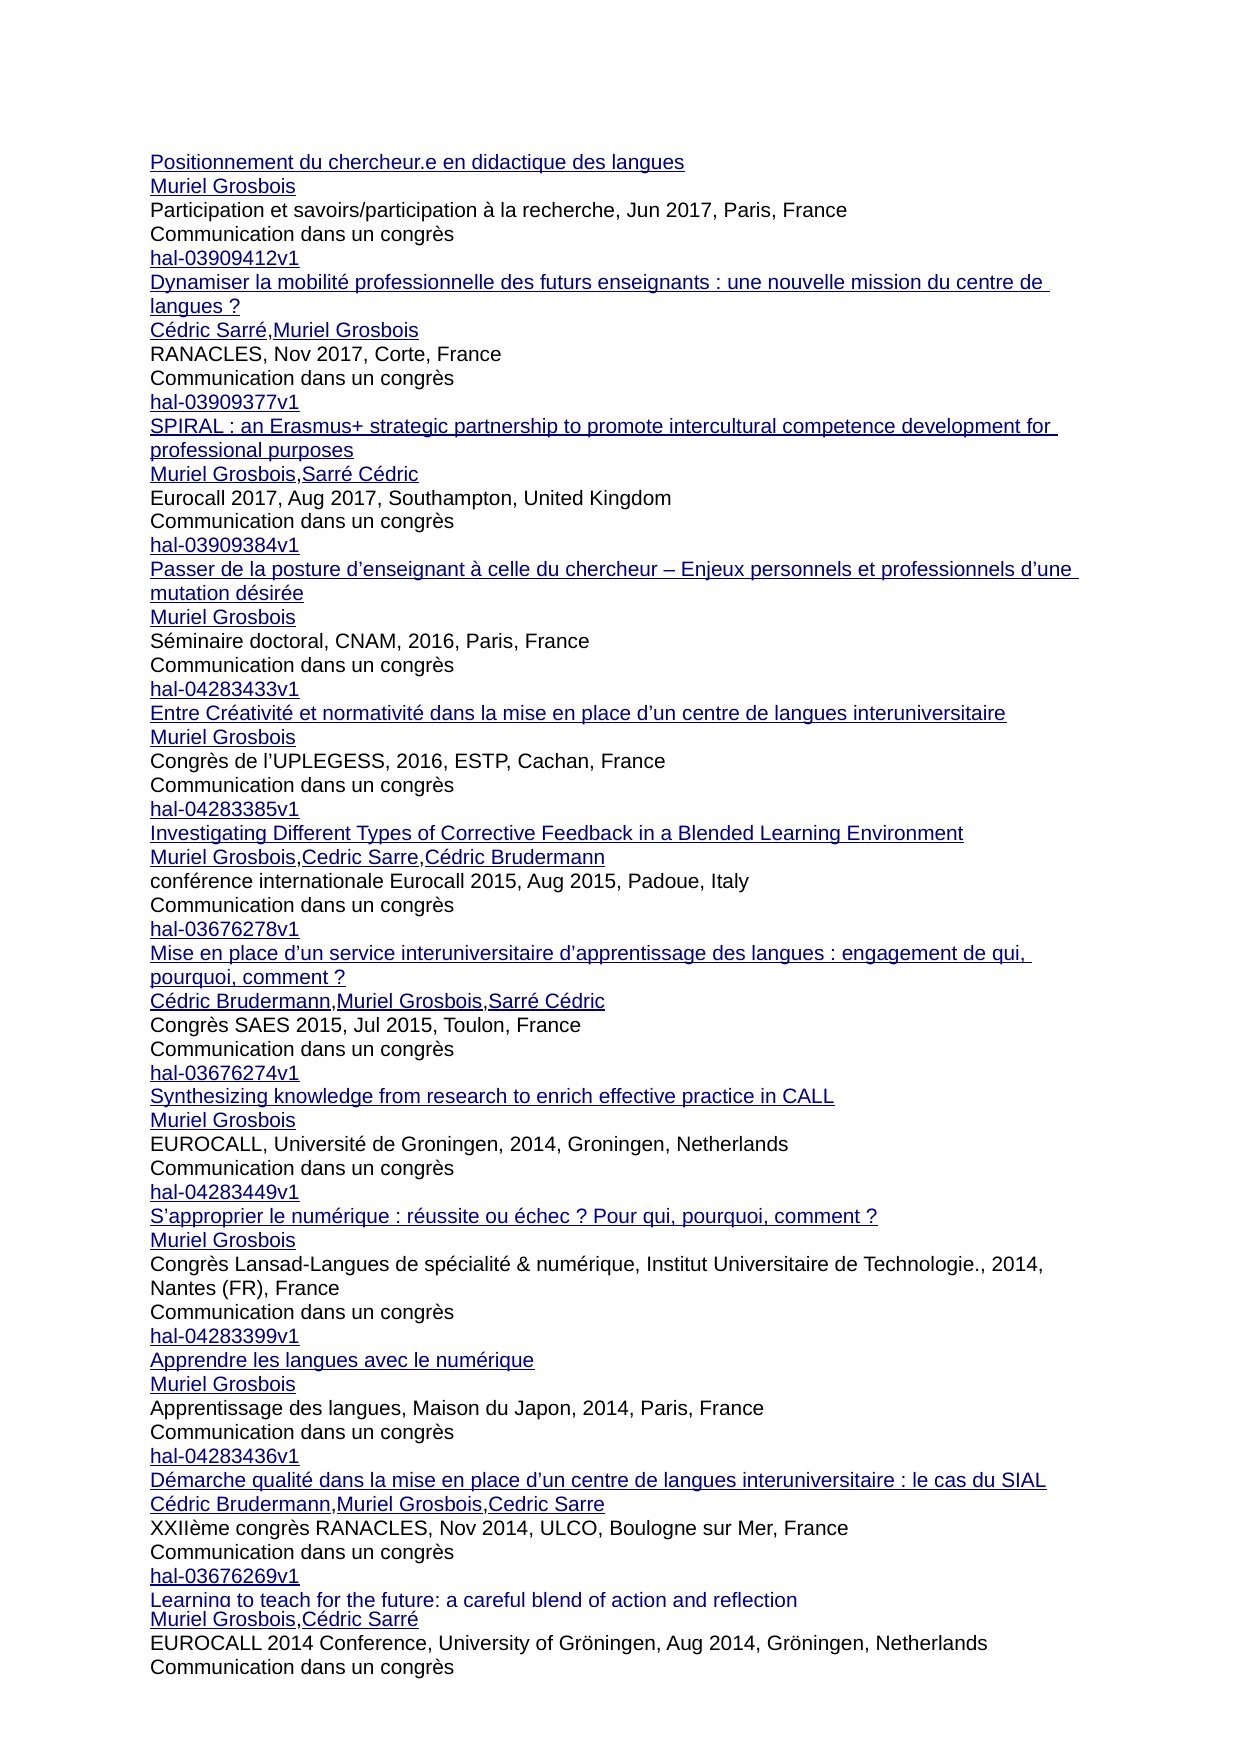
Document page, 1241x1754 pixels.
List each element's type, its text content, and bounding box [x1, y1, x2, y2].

table_cell Mise en place d’un service interuniversitaire d’apprentissage des langues : engagement de qui, pourquoi, comment ? Cédric Brudermann,Muriel Grosbois,Sarré Cédric Congrès SAES 2015, Jul 2015, Toulon, France Communication dans un congrès hal-03676274v1 [150, 941, 1090, 1084]
table_cell Passer de la posture d’enseignant à celle du chercheur – Enjeux personnels et professionnels d’une mutation désirée Muriel Grosbois Séminaire doctoral, CNAM, 2016, Paris, France Communication dans un congrès hal-04283433v1 [150, 557, 1090, 701]
table_cell Positionnement du chercheur.e en didactique des langues Muriel Grosbois Participation et savoirs/participation à la recherche, Jun 2017, Paris, France Communication dans un congrès hal-03909412v1 [150, 150, 1090, 270]
table_cell S’approprier le numérique : réussite ou échec ? Pour qui, pourquoi, comment ? Muriel Grosbois Congrès Lansad-Langues de spécialité & numérique, Institut Universitaire de Technologie., 2014, Nantes (FR), France Communication dans un congrès hal-04283399v1 [150, 1204, 1090, 1348]
table_cell SPIRAL : an Erasmus+ strategic partnership to promote intercultural competence development for professional purposes Muriel Grosbois,Sarré Cédric Eurocall 2017, Aug 2017, Southampton, United Kingdom Communication dans un congrès hal-03909384v1 [150, 414, 1090, 557]
table_cell Démarche qualité dans la mise en place d’un centre de langues interuniversitaire : le cas du SIAL Cédric Brudermann,Muriel Grosbois,Cedric Sarre XXIIème congrès RANACLES, Nov 2014, ULCO, Boulogne sur Mer, France Communication dans un congrès hal-03676269v1 [150, 1468, 1090, 1587]
table_cell Dynamiser la mobilité professionnelle des futurs enseignants : une nouvelle mission du centre de langues ? Cédric Sarré,Muriel Grosbois RANACLES, Nov 2017, Corte, France Communication dans un congrès hal-03909377v1 [150, 270, 1090, 413]
table_cell Synthesizing knowledge from research to enrich effective practice in CALL Muriel Grosbois EUROCALL, Université de Groningen, 2014, Groningen, Netherlands Communication dans un congrès hal-04283449v1 [150, 1084, 1090, 1204]
table_cell Apprendre les langues avec le numérique Muriel Grosbois Apprentissage des langues, Maison du Japon, 2014, Paris, France Communication dans un congrès hal-04283436v1 [150, 1348, 1090, 1468]
table_cell Learning to teach for the future: a careful blend of action and reflection Muriel Grosbois,Cédric Sarré EUROCALL 2014 Conference, University of Gröningen, Aug 2014, Gröningen, Netherlands Communication dans un congrès [150, 1588, 1090, 1679]
table_cell Entre Créativité et normativité dans la mise en place d’un centre de langues interuniversitaire Muriel Grosbois Congrès de l’UPLEGESS, 2016, ESTP, Cachan, France Communication dans un congrès hal-04283385v1 [150, 701, 1090, 821]
table_cell Investigating Different Types of Corrective Feedback in a Blended Learning Environment Muriel Grosbois,Cedric Sarre,Cédric Brudermann conférence internationale Eurocall 2015, Aug 2015, Padoue, Italy Communication dans un congrès hal-03676278v1 [150, 821, 1090, 941]
